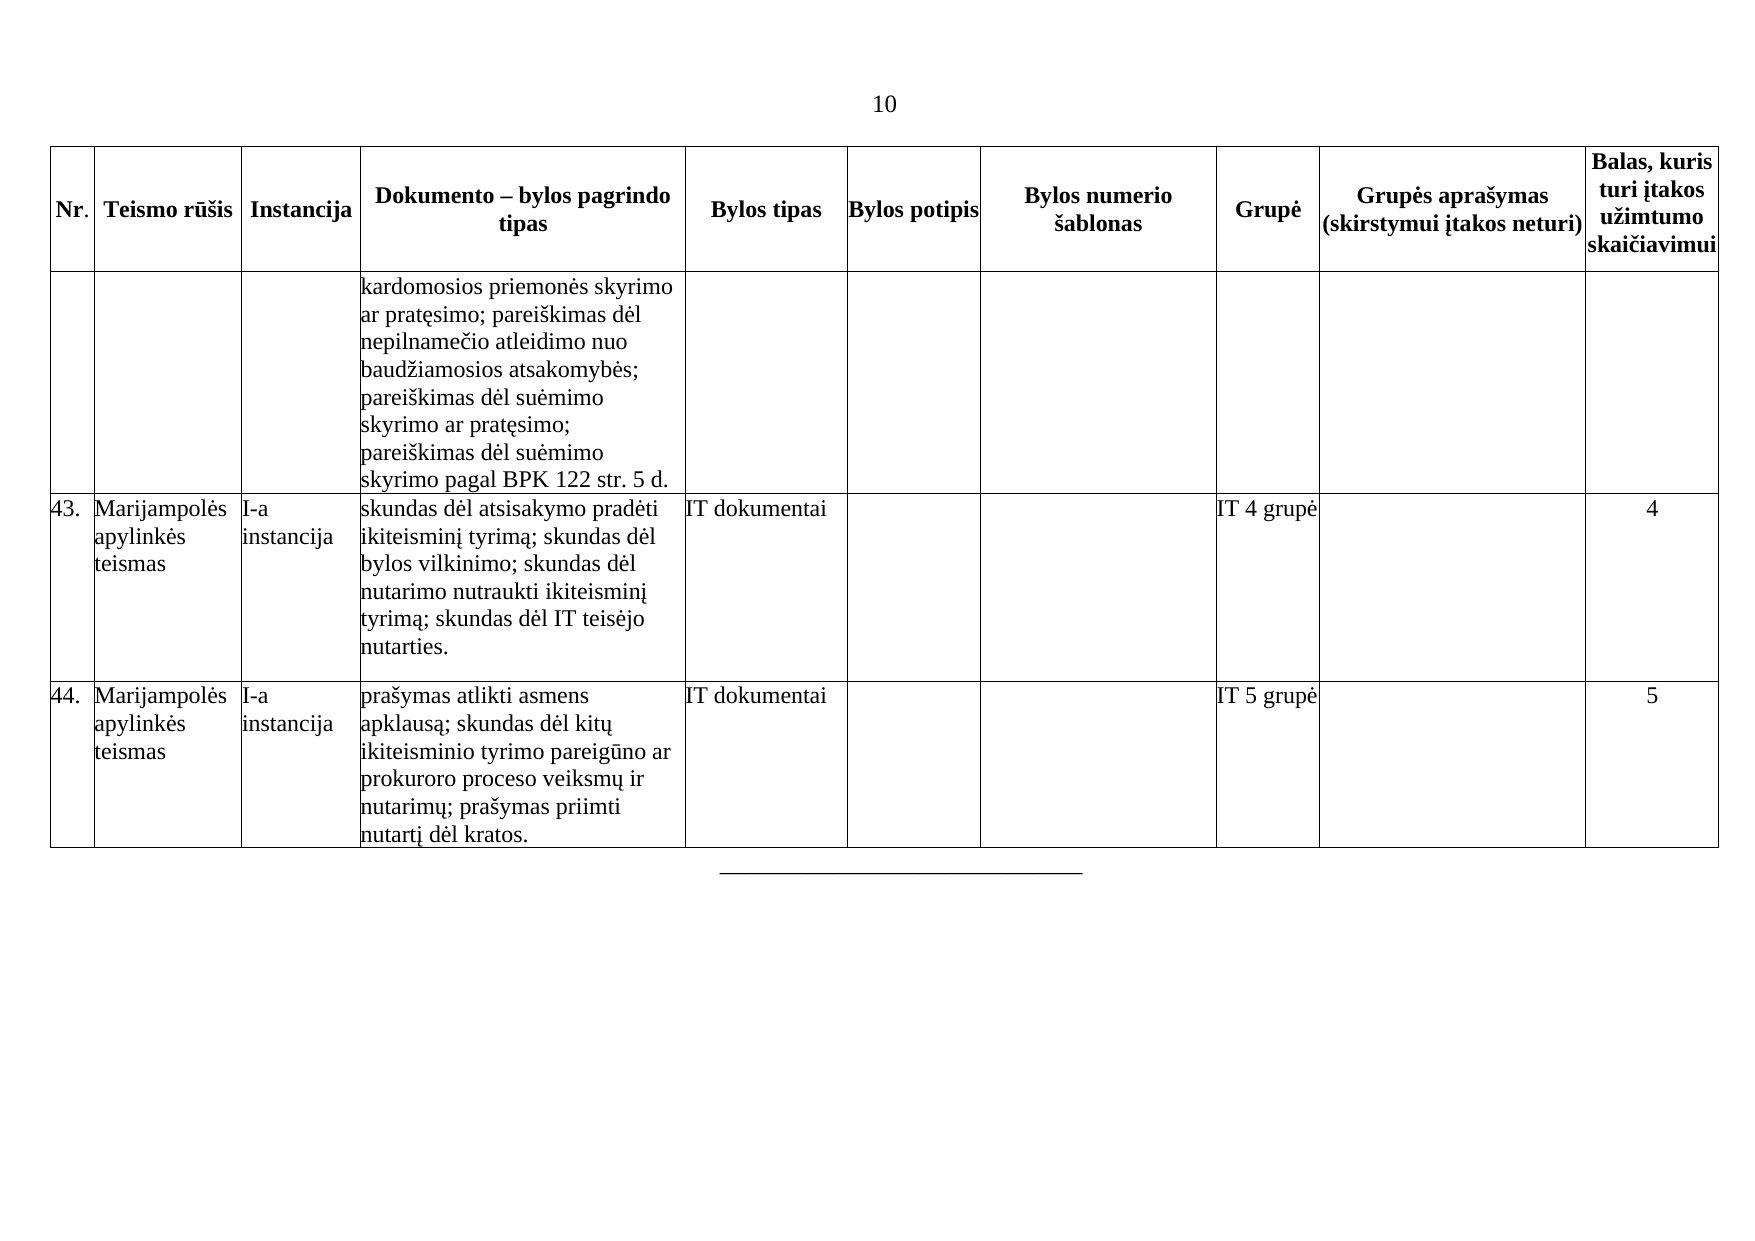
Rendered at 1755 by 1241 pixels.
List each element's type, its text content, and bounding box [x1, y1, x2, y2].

table_header Balas, kuris turi įtakos užimtumo skaičiavimui [1586, 147, 1718, 271]
table_cell [981, 682, 1216, 847]
table_cell [848, 494, 980, 681]
table_cell [1586, 272, 1718, 493]
table_cell IT 4 grupė [1217, 494, 1319, 681]
table_cell [848, 272, 980, 493]
table_cell [1320, 272, 1585, 493]
table_cell Marijampolės apylinkės teismas [95, 494, 241, 681]
table_header Grupės aprašymas (skirstymui įtakos neturi) [1320, 147, 1585, 271]
table_cell I-a instancija [242, 682, 360, 847]
table_cell skundas dėl atsisakymo pradėti ikiteisminį tyrimą; skundas dėl bylos vilkinimo; skundas dėl nutarimo nutraukti ikiteisminį tyrimą; skundas dėl IT teisėjo nutarties. [361, 494, 685, 681]
table_cell [848, 682, 980, 847]
table_cell IT dokumentai [686, 494, 847, 681]
text _____________________________ [177, 848, 1624, 877]
table_header Bylos tipas [686, 147, 847, 271]
table_cell [686, 272, 847, 493]
table_header Bylos numerio šablonas [981, 147, 1216, 271]
table_cell 44. [51, 682, 94, 847]
table_header Bylos potipis [848, 147, 980, 271]
table_cell IT dokumentai [686, 682, 847, 847]
table_header Teismo rūšis [95, 147, 241, 271]
table_cell [981, 272, 1216, 493]
table_cell [1320, 494, 1585, 681]
table_cell prašymas atlikti asmens apklausą; skundas dėl kitų ikiteisminio tyrimo pareigūno ar prokuroro proceso veiksmų ir nutarimų; prašymas priimti nutartį dėl kratos. [361, 682, 685, 847]
table_header Nr. [51, 147, 94, 271]
table_cell [981, 494, 1216, 681]
table_cell [51, 272, 94, 493]
table_cell [242, 272, 360, 493]
table_header Dokumento – bylos pagrindo tipas [361, 147, 685, 271]
table_cell 4 [1586, 494, 1718, 681]
table_cell [95, 272, 241, 493]
table_cell [1217, 272, 1319, 493]
table_cell I-a instancija [242, 494, 360, 681]
table_header Instancija [242, 147, 360, 271]
table_cell kardomosios priemonės skyrimo ar pratęsimo; pareiškimas dėl nepilnamečio atleidimo nuo baudžiamosios atsakomybės; pareiškimas dėl suėmimo skyrimo ar pratęsimo; pareiškimas dėl suėmimo skyrimo pagal BPK 122 str. 5 d. [361, 272, 685, 493]
table_cell 43. [51, 494, 94, 681]
table_cell Marijampolės apylinkės teismas [95, 682, 241, 847]
table_header Grupė [1217, 147, 1319, 271]
table_cell IT 5 grupė [1217, 682, 1319, 847]
table_cell [1320, 682, 1585, 847]
table_cell 5 [1586, 682, 1718, 847]
